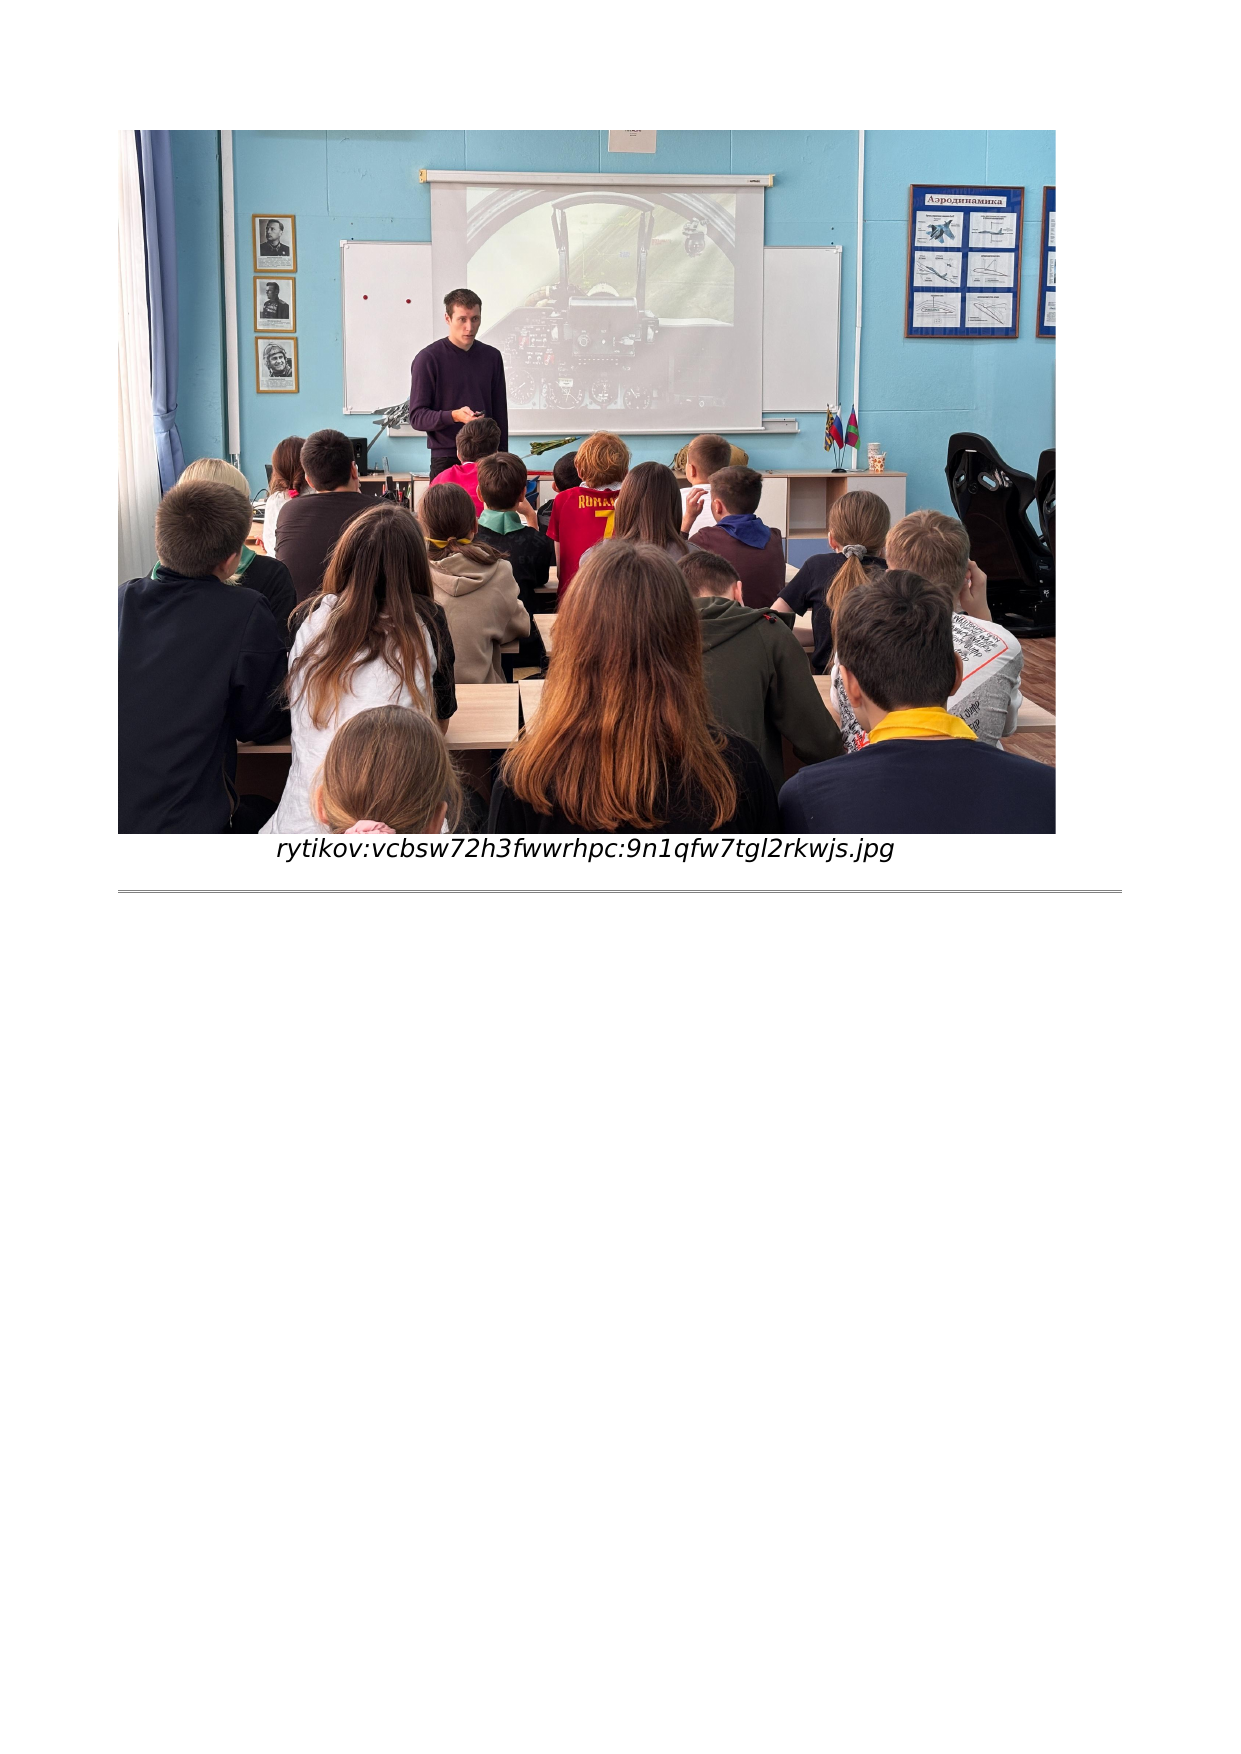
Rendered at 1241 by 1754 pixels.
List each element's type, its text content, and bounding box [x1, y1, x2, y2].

text rytikov:vcbsw72h3fwwrhpc:9n1qfw7tgl2rkwjs.jpg [118, 834, 1056, 863]
picture [118, 130, 1056, 834]
